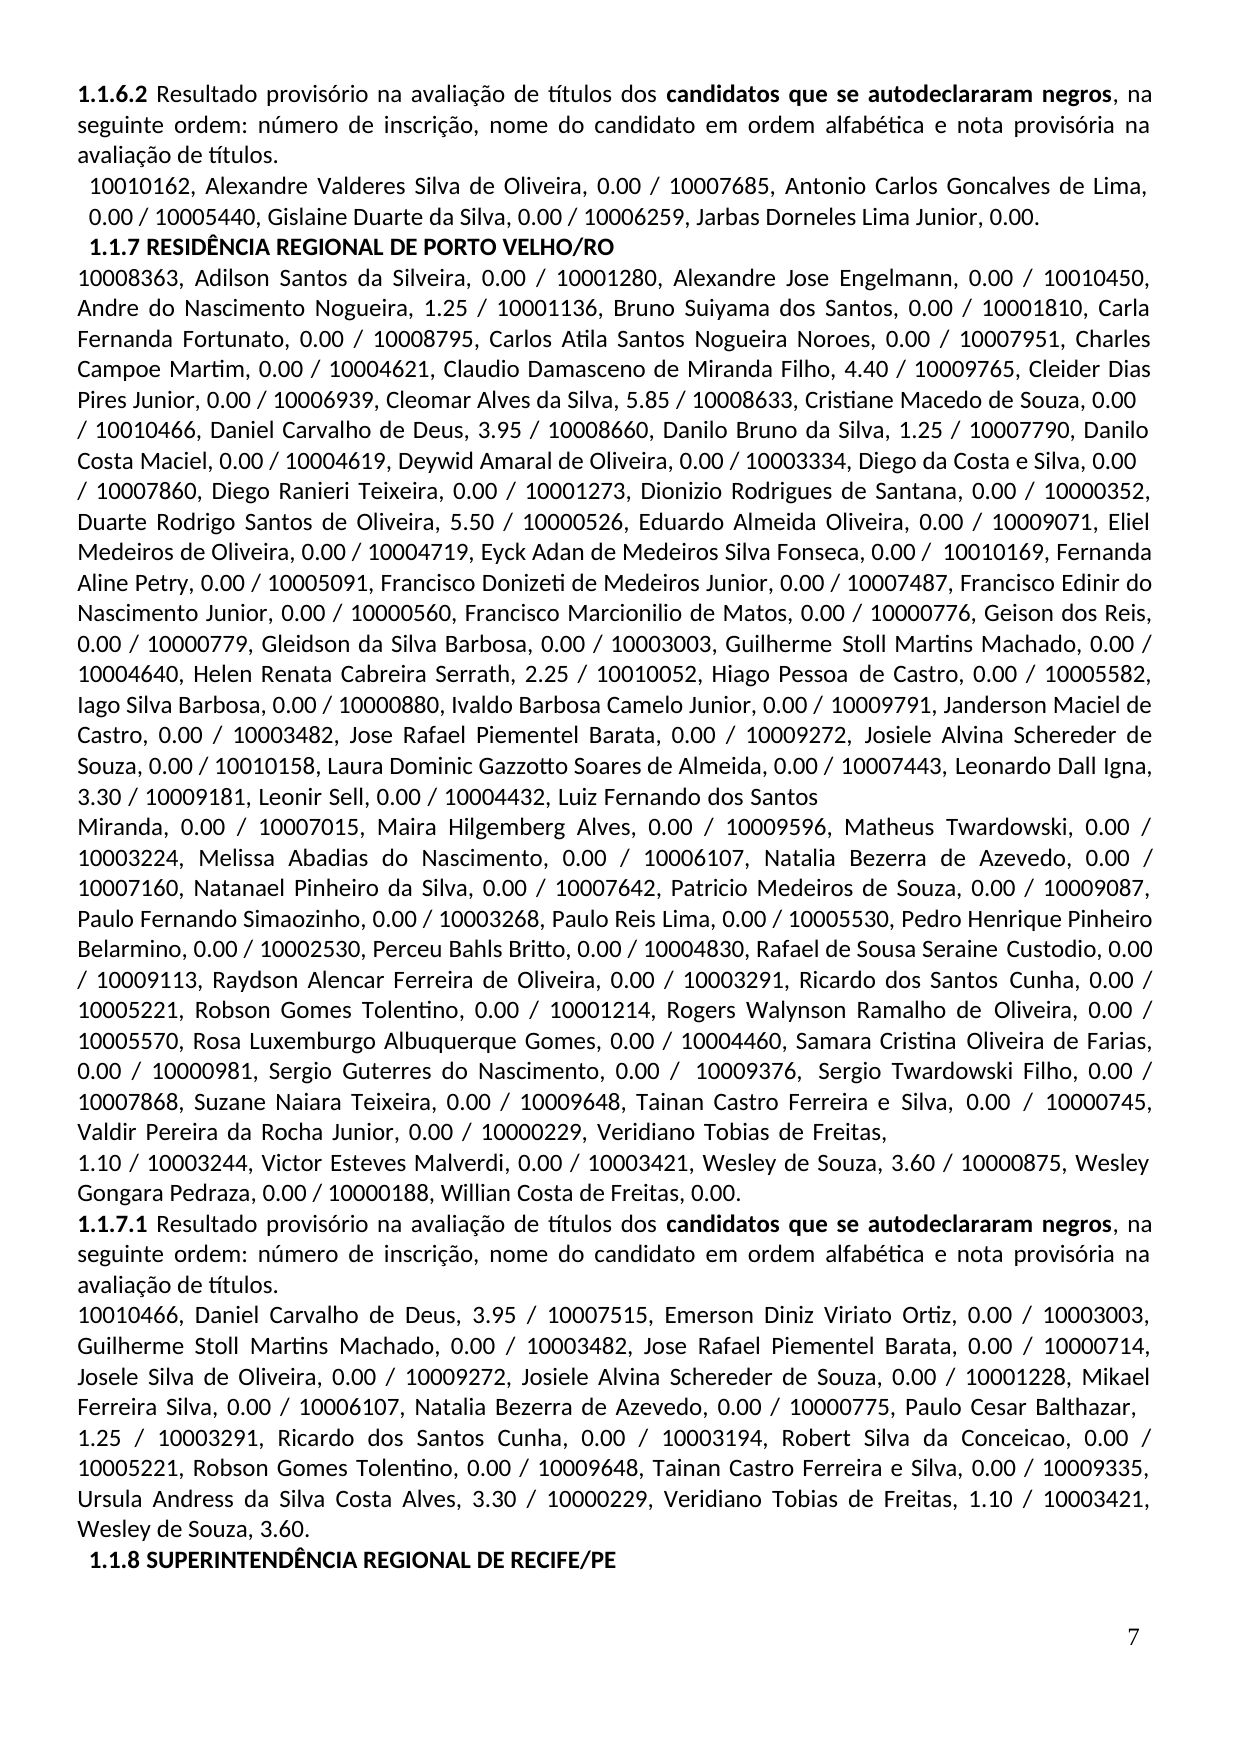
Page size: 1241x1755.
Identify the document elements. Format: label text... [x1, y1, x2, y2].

text 10010466, Daniel Carvalho de Deus, 3.95 / 10007515, Emerson Diniz Viriato Ortiz, 0.00 / 10003003, Guilherme Stoll Martins Machado, 0.00 / 10003482, Jose Rafael Piementel Barata, 0.00 / 10000714, Josele Silva de Oliveira, 0.00 / 10009272, Josiele Alvina Schereder de Souza, 0.00 / 10001228, Mikael Ferreira Silva, 0.00 / 10006107, Natalia Bezerra de Azevedo, 0.00 / 10000775, Paulo Cesar Balthazar, [77, 1299, 1152, 1422]
text / 10007860, Diego Ranieri Teixeira, 0.00 / 10001273, Dionizio Rodrigues de Santana, 0.00 / 10000352, Duarte Rodrigo Santos de Oliveira, 5.50 / 10000526, Eduardo Almeida Oliveira, 0.00 / 10009071, Eliel Medeiros de Oliveira, 0.00 / 10004719, Eyck Adan de Medeiros Silva Fonseca, 0.00 / 10010169, Fernanda Aline Petry, 0.00 / 10005091, Francisco Donizeti de Medeiros Junior, 0.00 / 10007487, Francisco Edinir do Nascimento Junior, 0.00 / 10000560, Francisco Marcionilio de Matos, 0.00 / 10000776, Geison dos Reis, 0.00 / 10000779, Gleidson da Silva Barbosa, 0.00 / 10003003, Guilherme Stoll Martins Machado, 0.00 / 10004640, Helen Renata Cabreira Serrath, 2.25 / 10010052, Hiago Pessoa de Castro, 0.00 / 10005582, Iago Silva Barbosa, 0.00 / 10000880, Ivaldo Barbosa Camelo Junior, 0.00 / 10009791, Janderson Maciel de Castro, 0.00 / 10003482, Jose Rafael Piementel Barata, 0.00 / 10009272, Josiele Alvina Schereder de Souza, 0.00 / 10010158, Laura Dominic Gazzotto Soares de Almeida, 0.00 / 10007443, Leonardo Dall Igna, 3.30 / 10009181, Leonir Sell, 0.00 / 10004432, Luiz Fernando dos Santos [77, 476, 1152, 811]
text Miranda, 0.00 / 10007015, Maira Hilgemberg Alves, 0.00 / 10009596, Matheus Twardowski, 0.00 / 10003224, Melissa Abadias do Nascimento, 0.00 / 10006107, Natalia Bezerra de Azevedo, 0.00 / 10007160, Natanael Pinheiro da Silva, 0.00 / 10007642, Patricio Medeiros de Souza, 0.00 / 10009087, Paulo Fernando Simaozinho, 0.00 / 10003268, Paulo Reis Lima, 0.00 / 10005530, Pedro Henrique Pinheiro Belarmino, 0.00 / 10002530, Perceu Bahls Britto, 0.00 / 10004830, Rafael de Sousa Seraine Custodio, 0.00 / 10009113, Raydson Alencar Ferreira de Oliveira, 0.00 / 10003291, Ricardo dos Santos Cunha, 0.00 / 10005221, Robson Gomes Tolentino, 0.00 / 10001214, Rogers Walynson Ramalho de Oliveira, 0.00 / 10005570, Rosa Luxemburgo Albuquerque Gomes, 0.00 / 10004460, Samara Cristina Oliveira de Farias, 0.00 / 10000981, Sergio Guterres do Nascimento, 0.00 / 10009376, Sergio Twardowski Filho, 0.00 / 10007868, Suzane Naiara Teixeira, 0.00 / 10009648, Tainan Castro Ferreira e Silva, 0.00 / 10000745, Valdir Pereira da Rocha Junior, 0.00 / 10000229, Veridiano Tobias de Freitas, [77, 811, 1153, 1147]
list Resultado provisório na avaliação de títulos dos candidatos que se autodeclararam negros, na seguinte ordem: número de inscrição, nome do candidato em ordem alfabética e nota provisória na avaliação de títulos. [77, 1208, 1152, 1299]
list RESIDÊNCIA REGIONAL DE PORTO VELHO/RO [89, 231, 1172, 262]
list Resultado provisório na avaliação de títulos dos candidatos que se autodeclararam negros, na seguinte ordem: número de inscrição, nome do candidato em ordem alfabética e nota provisória na avaliação de títulos. [77, 78, 1152, 170]
list SUPERINTENDÊNCIA REGIONAL DE RECIFE/PE [89, 1544, 1172, 1574]
text / 10010466, Daniel Carvalho de Deus, 3.95 / 10008660, Danilo Bruno da Silva, 1.25 / 10007790, Danilo Costa Maciel, 0.00 / 10004619, Deywid Amaral de Oliveira, 0.00 / 10003334, Diego da Costa e Silva, 0.00 [77, 414, 1152, 476]
text 1.10 / 10003244, Victor Esteves Malverdi, 0.00 / 10003421, Wesley de Souza, 3.60 / 10000875, Wesley Gongara Pedraza, 0.00 / 10000188, Willian Costa de Freitas, 0.00. [77, 1147, 1152, 1208]
text 1.25 / 10003291, Ricardo dos Santos Cunha, 0.00 / 10003194, Robert Silva da Conceicao, 0.00 / 10005221, Robson Gomes Tolentino, 0.00 / 10009648, Tainan Castro Ferreira e Silva, 0.00 / 10009335, Ursula Andress da Silva Costa Alves, 3.30 / 10000229, Veridiano Tobias de Freitas, 1.10 / 10003421, Wesley de Souza, 3.60. [77, 1422, 1152, 1544]
text 10010162, Alexandre Valderes Silva de Oliveira, 0.00 / 10007685, Antonio Carlos Goncalves de Lima, [89, 170, 1172, 201]
text 10008363, Adilson Santos da Silveira, 0.00 / 10001280, Alexandre Jose Engelmann, 0.00 / 10010450, Andre do Nascimento Nogueira, 1.25 / 10001136, Bruno Suiyama dos Santos, 0.00 / 10001810, Carla Fernanda Fortunato, 0.00 / 10008795, Carlos Atila Santos Nogueira Noroes, 0.00 / 10007951, Charles Campoe Martim, 0.00 / 10004621, Claudio Damasceno de Miranda Filho, 4.40 / 10009765, Cleider Dias Pires Junior, 0.00 / 10006939, Cleomar Alves da Silva, 5.85 / 10008633, Cristiane Macedo de Souza, 0.00 [77, 262, 1152, 414]
text 0.00 / 10005440, Gislaine Duarte da Silva, 0.00 / 10006259, Jarbas Dorneles Lima Junior, 0.00. [89, 201, 1172, 231]
